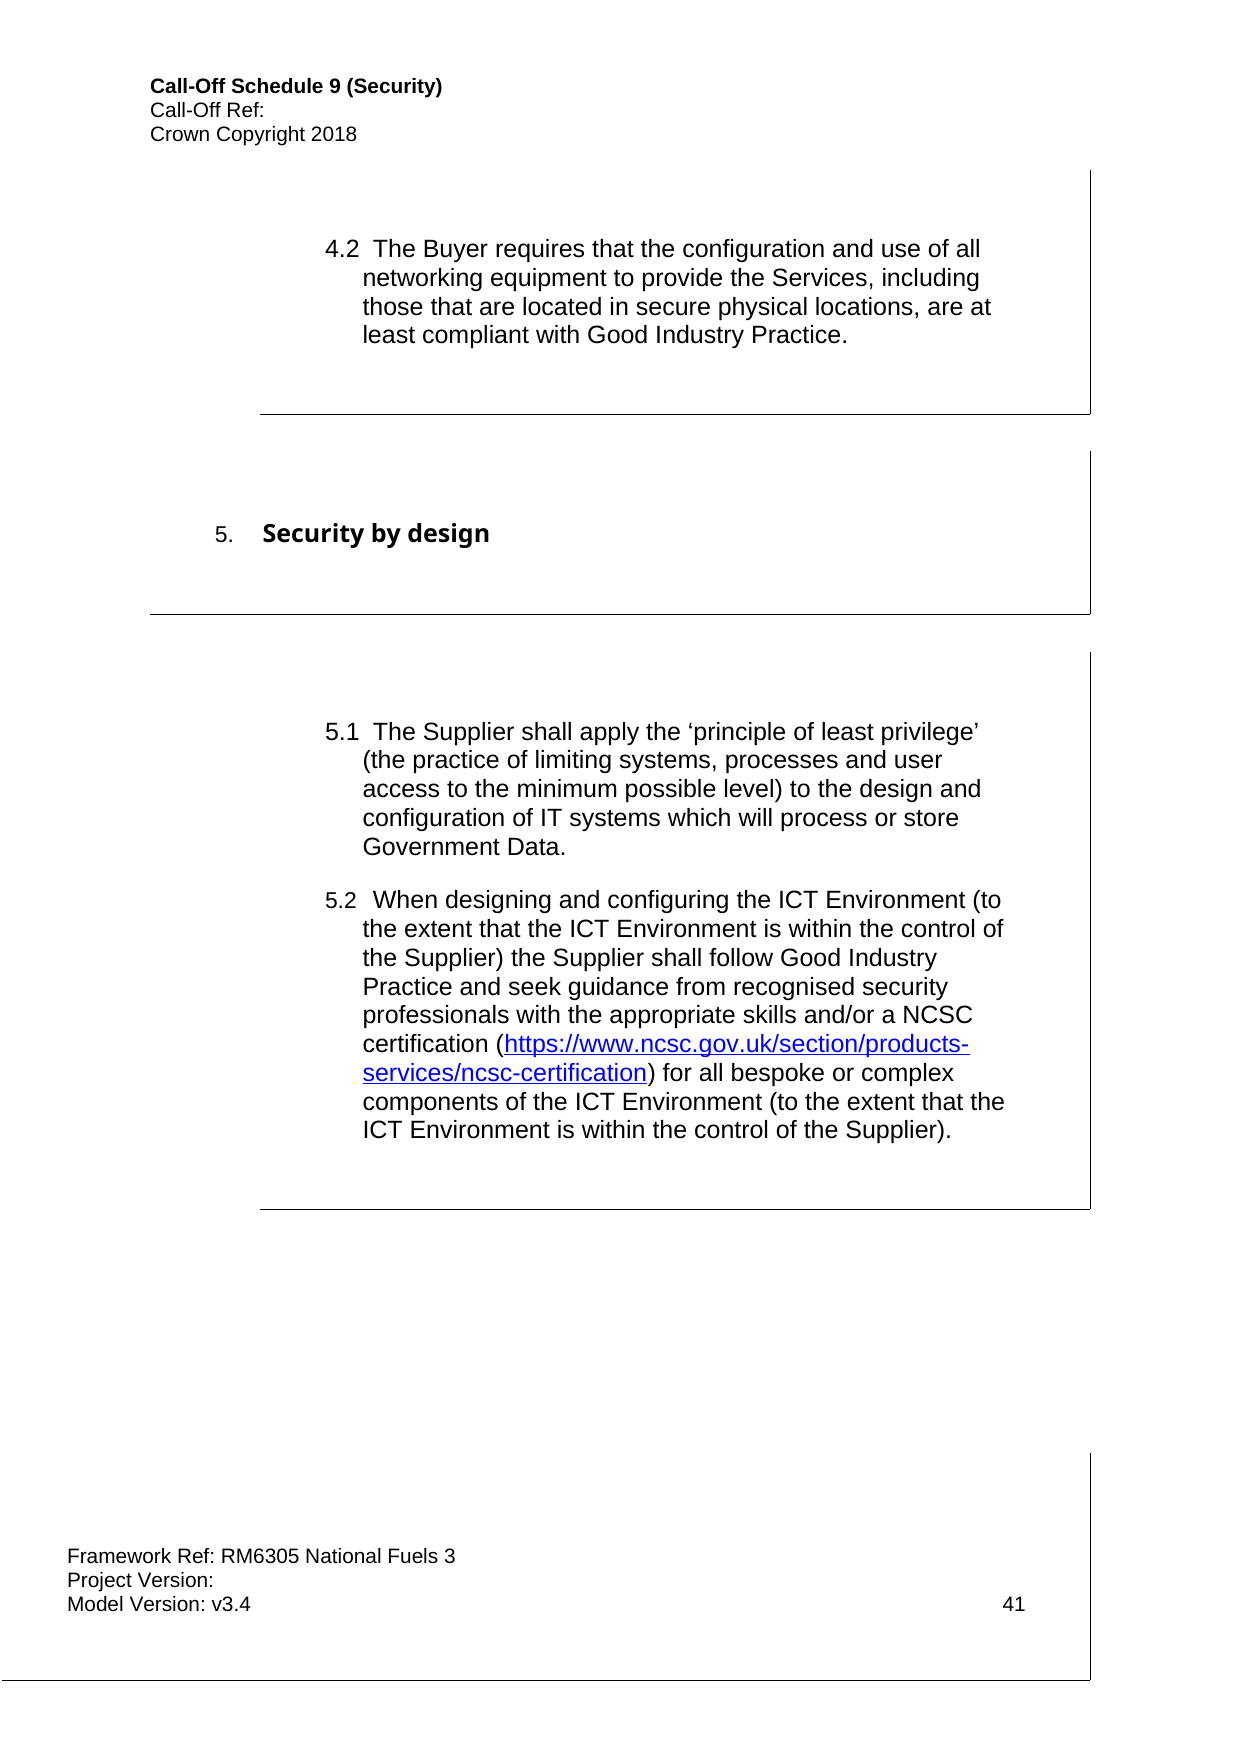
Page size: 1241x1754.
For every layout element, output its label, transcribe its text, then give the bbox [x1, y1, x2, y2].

list When designing and configuring the ICT Environment (to the extent that the ICT Environment is within the control of the Supplier) the Supplier shall follow Good Industry Practice and seek guidance from recognised security professionals with the appropriate skills and/or a NCSC certification (https://www.ncsc.gov.uk/section/products-services/ncsc-certification) for all bespoke or complex components of the ICT Environment (to the extent that the ICT Environment is within the control of the Supplier). [260, 821, 1090, 1209]
list Security by design [150, 451, 1090, 614]
list The Buyer requires that the configuration and use of all networking equipment to provide the Services, including those that are located in secure physical locations, are at least compliant with Good Industry Practice. [260, 170, 1090, 414]
list The Supplier shall apply the ‘principle of least privilege’ (the practice of limiting systems, processes and user access to the minimum possible level) to the design and configuration of IT systems which will process or store Government Data. [260, 652, 1090, 821]
